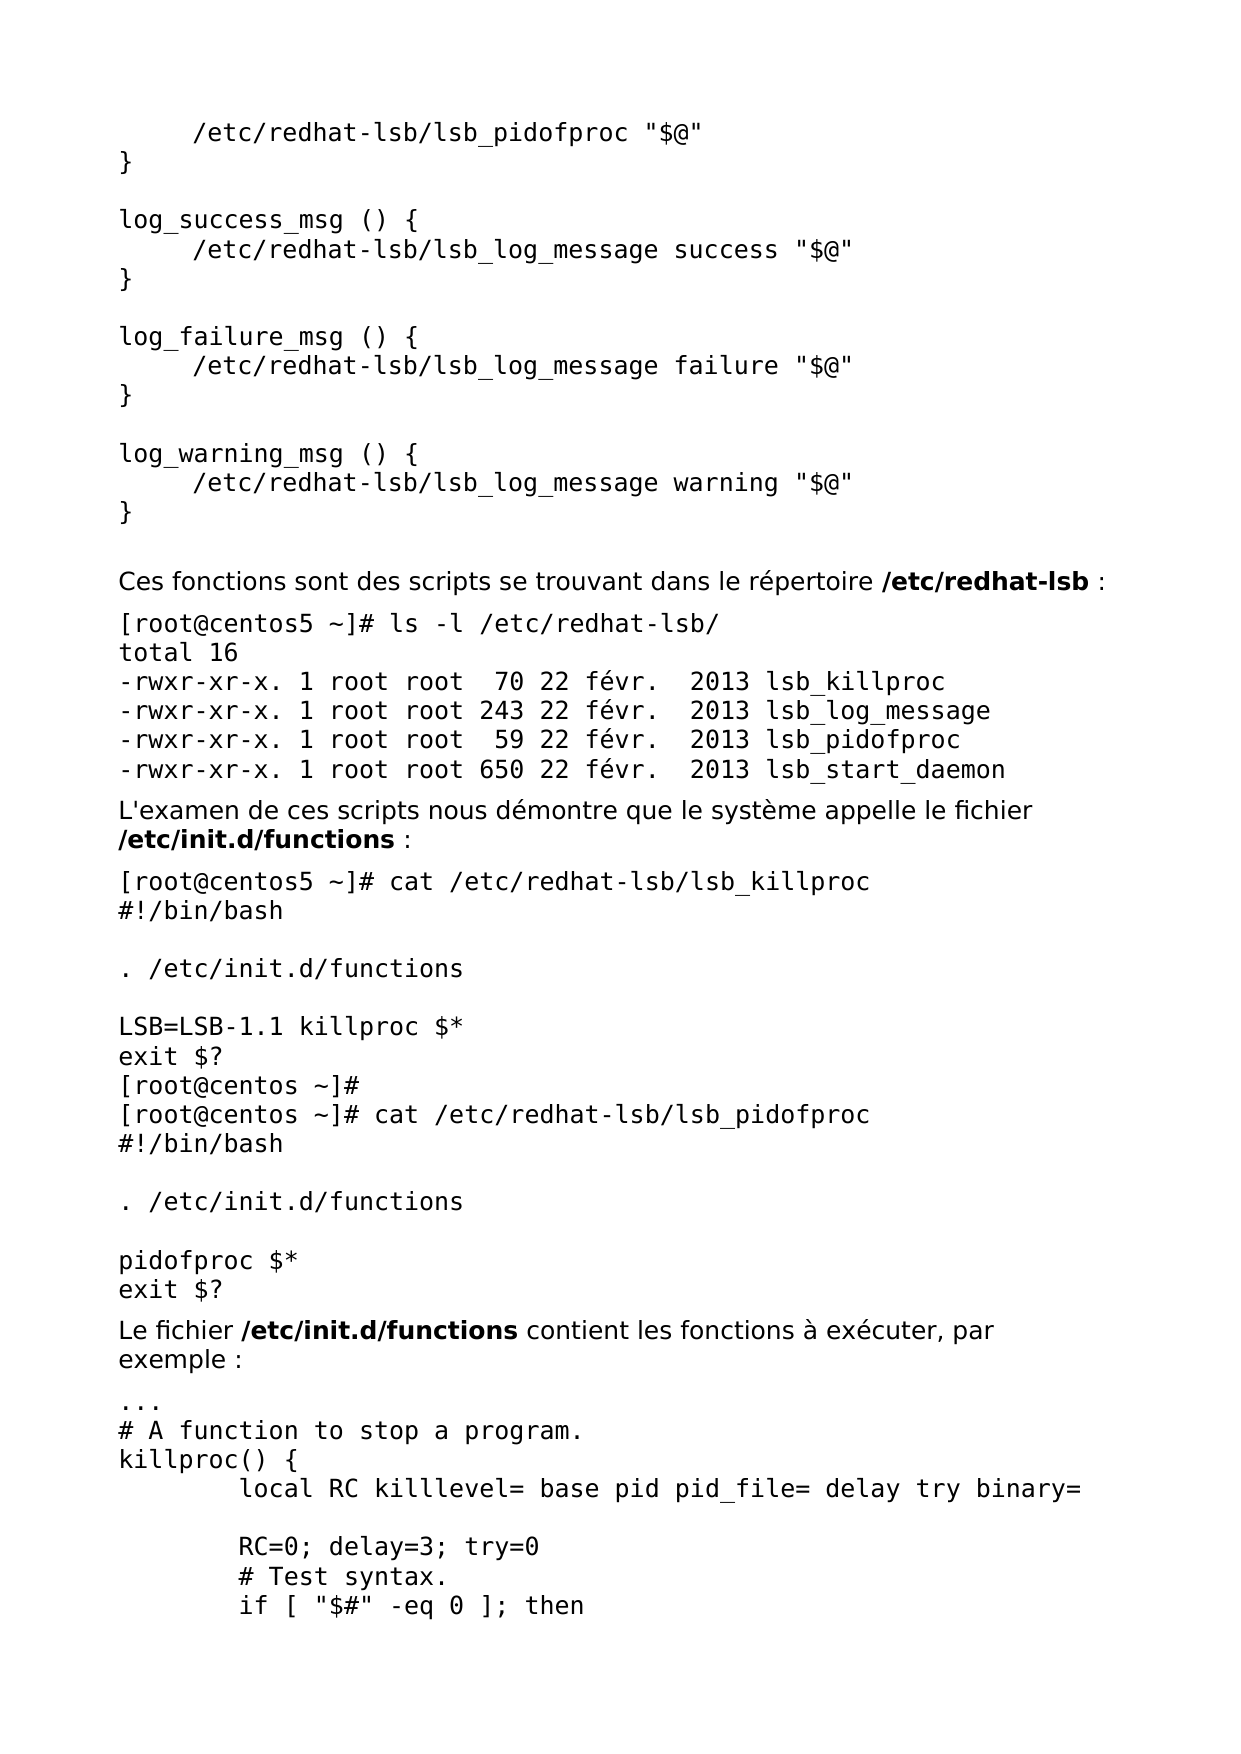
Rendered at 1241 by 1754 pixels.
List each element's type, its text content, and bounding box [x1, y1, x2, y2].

text [root@centos5 ~]# ls -l /etc/redhat-lsb/ total 16 -rwxr-xr-x. 1 root root 70 22 févr. 2013 lsb_killproc -rwxr-xr-x. 1 root root 243 22 févr. 2013 lsb_log_message -rwxr-xr-x. 1 root root 59 22 févr. 2013 lsb_pidofproc -rwxr-xr-x. 1 root root 650 22 févr. 2013 lsb_start_daemon [118, 609, 1122, 784]
text L'examen de ces scripts nous démontre que le système appelle le fichier /etc/init.d/functions : [118, 796, 1122, 854]
text [root@centos5 ~]# cat /etc/redhat-lsb/lsb_killproc #!/bin/bash . /etc/init.d/functions LSB=LSB-1.1 killproc $* exit $? [root@centos ~]# [root@centos ~]# cat /etc/redhat-lsb/lsb_pidofproc #!/bin/bash . /etc/init.d/functions pidofproc $* exit $? [118, 867, 1122, 1304]
text Le fichier /etc/init.d/functions contient les fonctions à exécuter, par exemple : [118, 1316, 1122, 1374]
text Ces fonctions sont des scripts se trouvant dans le répertoire /etc/redhat-lsb : [118, 567, 1122, 597]
text ... # A function to stop a program. killproc() { local RC killlevel= base pid pid_file= delay try binary= RC=0; delay=3; try=0 # Test syntax. if [ "$#" -eq 0 ]; then [118, 1387, 1122, 1620]
text /etc/redhat-lsb/lsb_pidofproc "$@" } log_success_msg () { /etc/redhat-lsb/lsb_log_message success "$@" } log_failure_msg () { /etc/redhat-lsb/lsb_log_message failure "$@" } log_warning_msg () { /etc/redhat-lsb/lsb_log_message warning "$@" } [118, 118, 1122, 556]
